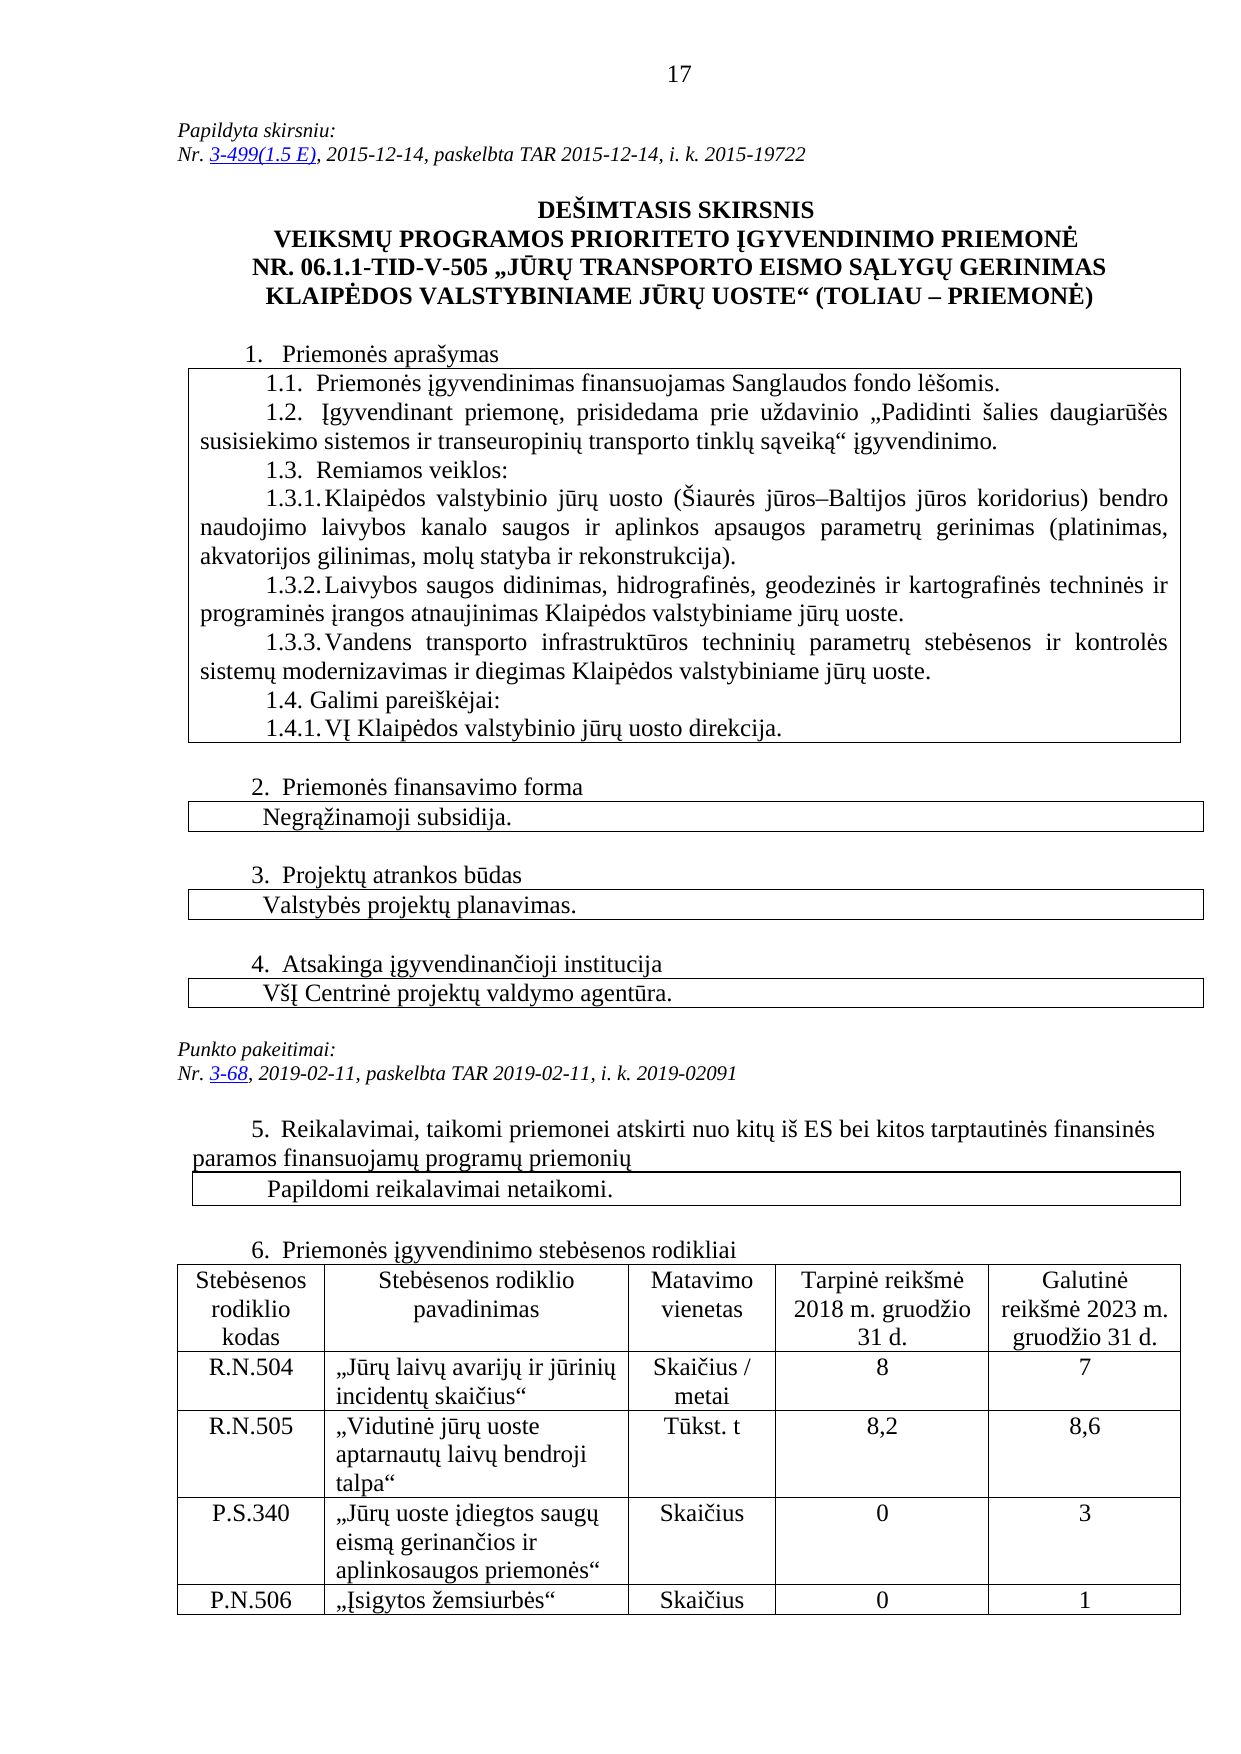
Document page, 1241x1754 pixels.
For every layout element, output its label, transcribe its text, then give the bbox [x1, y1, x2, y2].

table_cell 7 [989, 1352, 1180, 1410]
table_header 1.1. Priemonės įgyvendinimas finansuojamas Sanglaudos fondo lėšomis. [189, 369, 1180, 397]
table_cell „Jūrų uoste įdiegtos saugų eismą gerinančios ir aplinkosaugos priemonės“ [325, 1498, 628, 1584]
text 3. Projektų atrankos būdas [251, 860, 1181, 889]
text 4. Atsakinga įgyvendinančioji institucija [251, 949, 1181, 977]
text Punkto pakeitimai: [177, 1037, 1181, 1061]
text 5. Reikalavimai, taikomi priemonei atskirti nuo kitų iš ES bei kitos tarptautinės finansinės paramos finansuojamų programų priemonių [192, 1114, 1181, 1171]
text Nr. 3-68, 2019-02-11, paskelbta TAR 2019-02-11, i. k. 2019-02091 [177, 1061, 1181, 1085]
table_cell 8,6 [989, 1411, 1180, 1497]
table_header Stebėsenos rodiklio kodas [178, 1265, 324, 1351]
table_header Negrąžinamoji subsidija. [189, 802, 1203, 831]
table_cell 0 [776, 1498, 988, 1584]
text 1. Priemonės aprašymas [244, 339, 1181, 367]
text VEIKSMŲ PROGRAMOS PRIORITETO ĮGYVENDINIMO PRIEMONĖ [177, 224, 1181, 252]
table_cell P.N.506 [178, 1585, 324, 1614]
table_cell R.N.505 [178, 1411, 324, 1497]
table_cell 3 [989, 1498, 1180, 1584]
table_cell 0 [776, 1585, 988, 1614]
table_cell Skaičius / metai [629, 1352, 775, 1410]
text 2. Priemonės finansavimo forma [251, 772, 1181, 801]
table_cell „Įsigytos žemsiurbės“ [325, 1585, 628, 1614]
table_cell 8,2 [776, 1411, 988, 1497]
table_header VšĮ Centrinė projektų valdymo agentūra. [189, 979, 1203, 1007]
text Nr. 3-499(1.5 E), 2015-12-14, paskelbta TAR 2015-12-14, i. k. 2015-19722 [177, 142, 1181, 166]
table_header Stebėsenos rodiklio pavadinimas [325, 1265, 628, 1351]
table_cell 1.4. Galimi pareiškėjai: 1.4.1. VĮ Klaipėdos valstybinio jūrų uosto direkcija. [189, 685, 1180, 742]
text Papildomi reikalavimai netaikomi. [193, 1173, 1180, 1205]
table_header Galutinė reikšmė 2023 m. gruodžio 31 d. [989, 1265, 1180, 1351]
table_cell Tūkst. t [629, 1411, 775, 1497]
table_cell Skaičius [629, 1498, 775, 1584]
table_cell „Vidutinė jūrų uoste aptarnautų laivų bendroji talpa“ [325, 1411, 628, 1497]
table_cell P.S.340 [178, 1498, 324, 1584]
table_cell 8 [776, 1352, 988, 1410]
text NR. 06.1.1-TID-V-505 „JŪRŲ TRANSPORTO EISMO SĄLYGŲ GERINIMAS KLAIPĖDOS VALSTYBINIAME JŪRŲ UOSTE“ (TOLIAU – priemonė) [177, 252, 1181, 310]
text DEŠIMTASIS SKIRSNIS [177, 195, 1181, 224]
table_header Matavimo vienetas [629, 1265, 775, 1351]
text 6. Priemonės įgyvendinimo stebėsenos rodikliai [251, 1235, 1181, 1264]
table_cell 1.2. Įgyvendinant priemonę, prisidedama prie uždavinio „Padidinti šalies daugiarūšės susisiekimo sistemos ir transeuropinių transporto tinklų sąveiką“ įgyvendinimo. [189, 397, 1180, 455]
table_cell 1.3. Remiamos veiklos: 1.3.1. Klaipėdos valstybinio jūrų uosto (Šiaurės jūros–Baltijos jūros koridorius) bendro naudojimo laivybos kanalo saugos ir aplinkos apsaugos parametrų gerinimas (platinimas, akvatorijos gilinimas, molų statyba ir rekonstrukcija). 1.3.2. Laivybos saugos didinimas, hidrografinės, geodezinės ir kartografinės techninės ir programinės įrangos atnaujinimas Klaipėdos valstybiniame jūrų uoste. 1.3.3. Vandens transporto infrastruktūros techninių parametrų stebėsenos ir kontrolės sistemų modernizavimas ir diegimas Klaipėdos valstybiniame jūrų uoste. [189, 455, 1180, 685]
table_cell 1 [989, 1585, 1180, 1614]
table_header Tarpinė reikšmė 2018 m. gruodžio 31 d. [776, 1265, 988, 1351]
text Papildyta skirsniu: [177, 118, 1181, 142]
table_cell R.N.504 [178, 1352, 324, 1410]
table_cell Skaičius [629, 1585, 775, 1614]
table_header Valstybės projektų planavimas. [189, 890, 1203, 919]
table_cell „Jūrų laivų avarijų ir jūrinių incidentų skaičius“ [325, 1352, 628, 1410]
